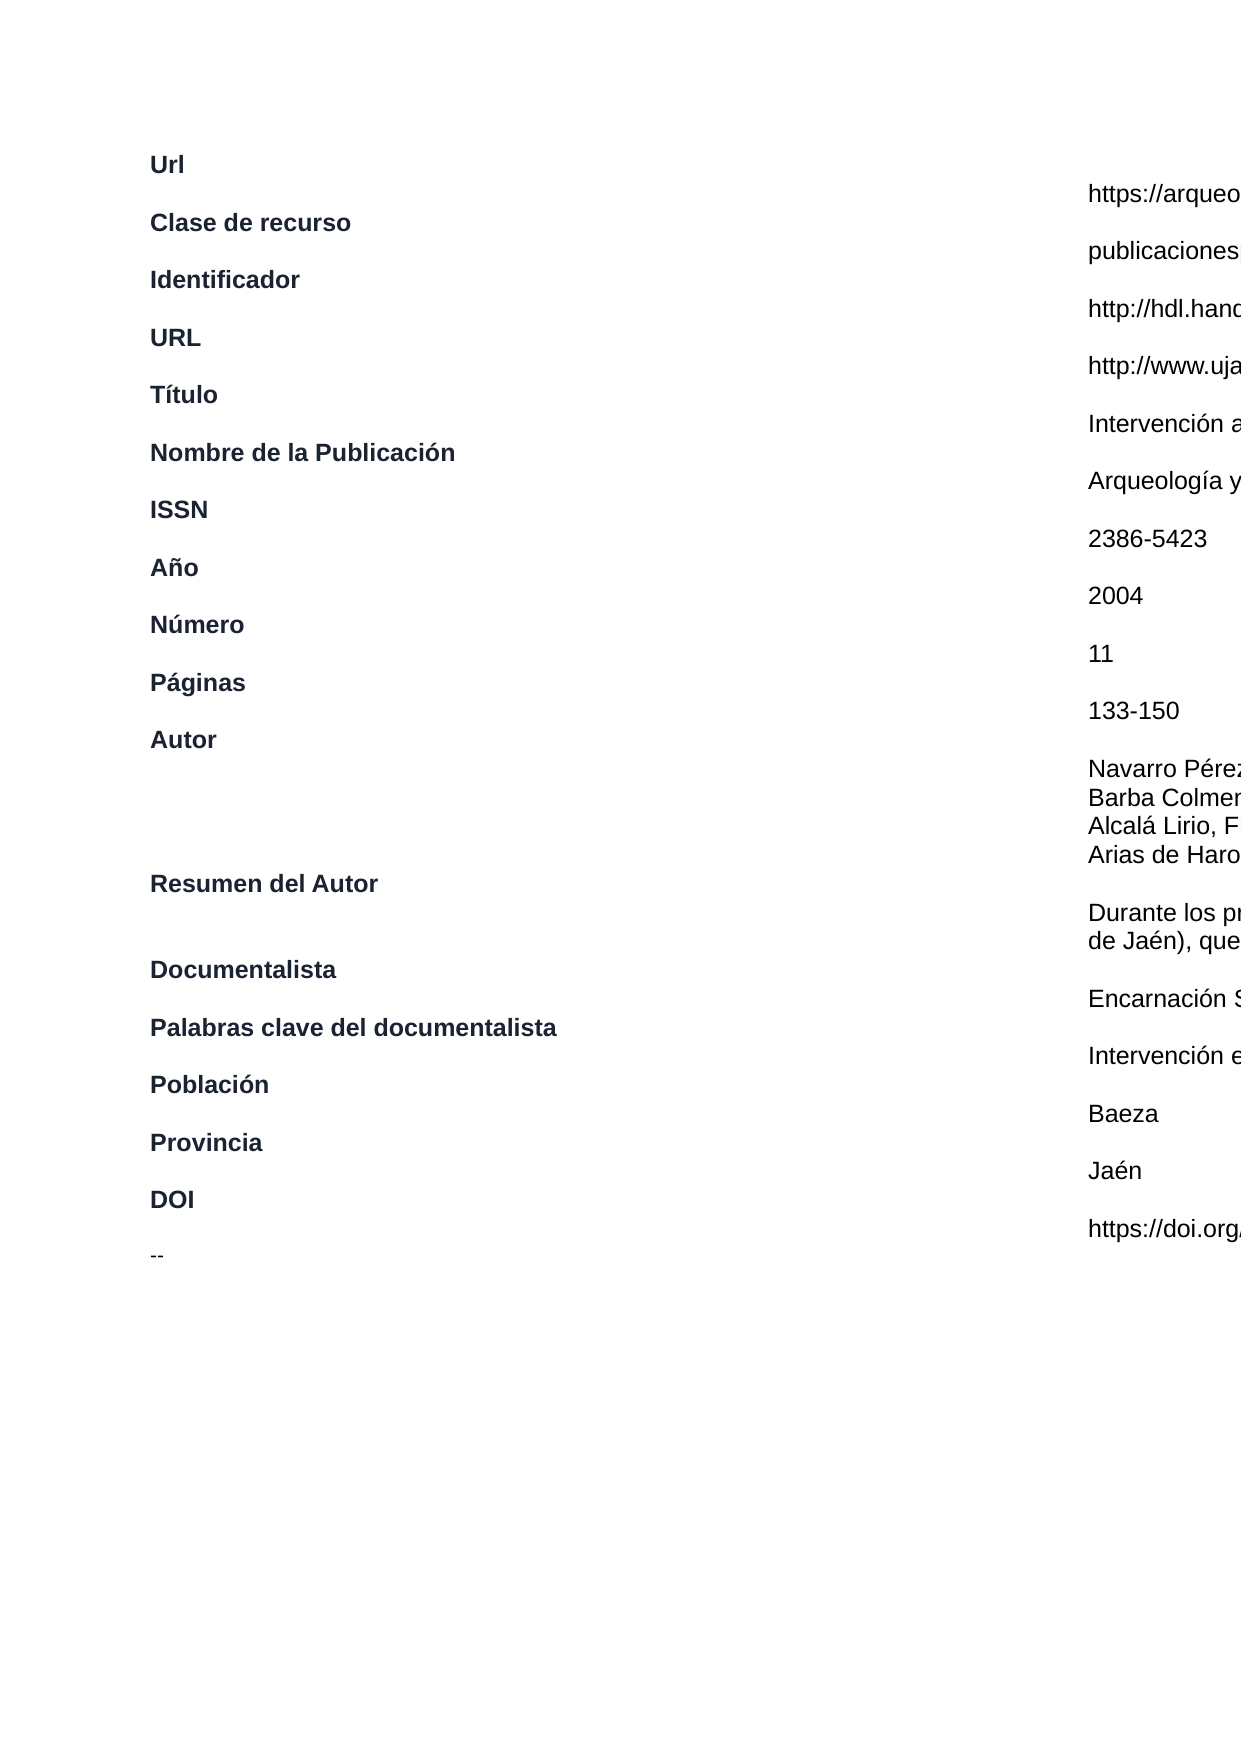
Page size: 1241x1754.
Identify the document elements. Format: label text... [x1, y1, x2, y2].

text Clase de recurso [150, 207, 1090, 236]
text Arias de Haro, Francisco [1088, 840, 1240, 869]
text Nombre de la Publicación [150, 437, 1090, 466]
text Alcalá Lirio, Francisca [1088, 811, 1240, 840]
text -- [150, 1242, 1090, 1266]
text Palabras clave del documentalista [150, 1012, 1090, 1041]
text 133-150 [1088, 696, 1240, 725]
text 2004 [1088, 581, 1240, 610]
text Barba Colmenero, Vicente [1088, 782, 1240, 811]
text Título [150, 380, 1090, 409]
text Jaén [1088, 1156, 1240, 1185]
text Provincia [150, 1127, 1090, 1156]
text Arqueología y Territorio Medieval [1088, 466, 1240, 495]
text 2386-5423 [1088, 524, 1240, 552]
text publicacionesperiodicas:PublicacionesPeriodicas [1088, 236, 1240, 265]
text http://hdl.handle.net/11532/258501 [1088, 294, 1240, 322]
text Url [150, 150, 1090, 179]
text Páginas [150, 667, 1090, 696]
text Durante los primeros meses del año 2003, se realizó una Intervención Arqueológica encuadrada dentro de las obras de remodelación de la Plaza Doctor Blanco Nájera, tradicionalmente denominada Plaza de los Huérfanos. Esta actuación, se llevó a cabo dentro del ámbito del Proyecto Urban (Ayuntamiento de Jaén), que viene desarrollándose en el casco histórico, a través de remodelaciones en los distintos espacios públicos de la ciudad de Jaén. [1088, 897, 1240, 955]
text Documentalista [150, 955, 1090, 984]
text Año [150, 552, 1090, 581]
text Navarro Pérez, Mercedes [1088, 754, 1240, 782]
text ISSN [150, 495, 1090, 524]
text https://doi.org/10.17561/aytm.v11i2.1697 [1088, 1214, 1240, 1242]
text Población [150, 1070, 1090, 1099]
text Encarnación Sánchez Arenas [1088, 984, 1240, 1012]
text Intervención en BI/ Arqueología; Patrimonio arqueológico [1088, 1041, 1240, 1070]
text URL [150, 322, 1090, 351]
text Número [150, 610, 1090, 639]
text Resumen del Autor [150, 869, 1090, 897]
text Baeza [1088, 1099, 1240, 1127]
text Identificador [150, 265, 1090, 294]
text https://arqueologiaislamicadejaen.com/s/public/item/56 [1088, 179, 1240, 207]
text Intervención arqueológica en la Puerta de Baeza. Nuevas aportaciones al sistema fortificado de la ciudad medieval de Jaén [1088, 409, 1240, 437]
text http://www.ujaen.es/revista/arqytm/PDF/R11_2/R112_7_Navarro.pdf [1088, 351, 1240, 380]
text Autor [150, 725, 1090, 754]
text 11 [1088, 639, 1240, 667]
text DOI [150, 1185, 1090, 1214]
